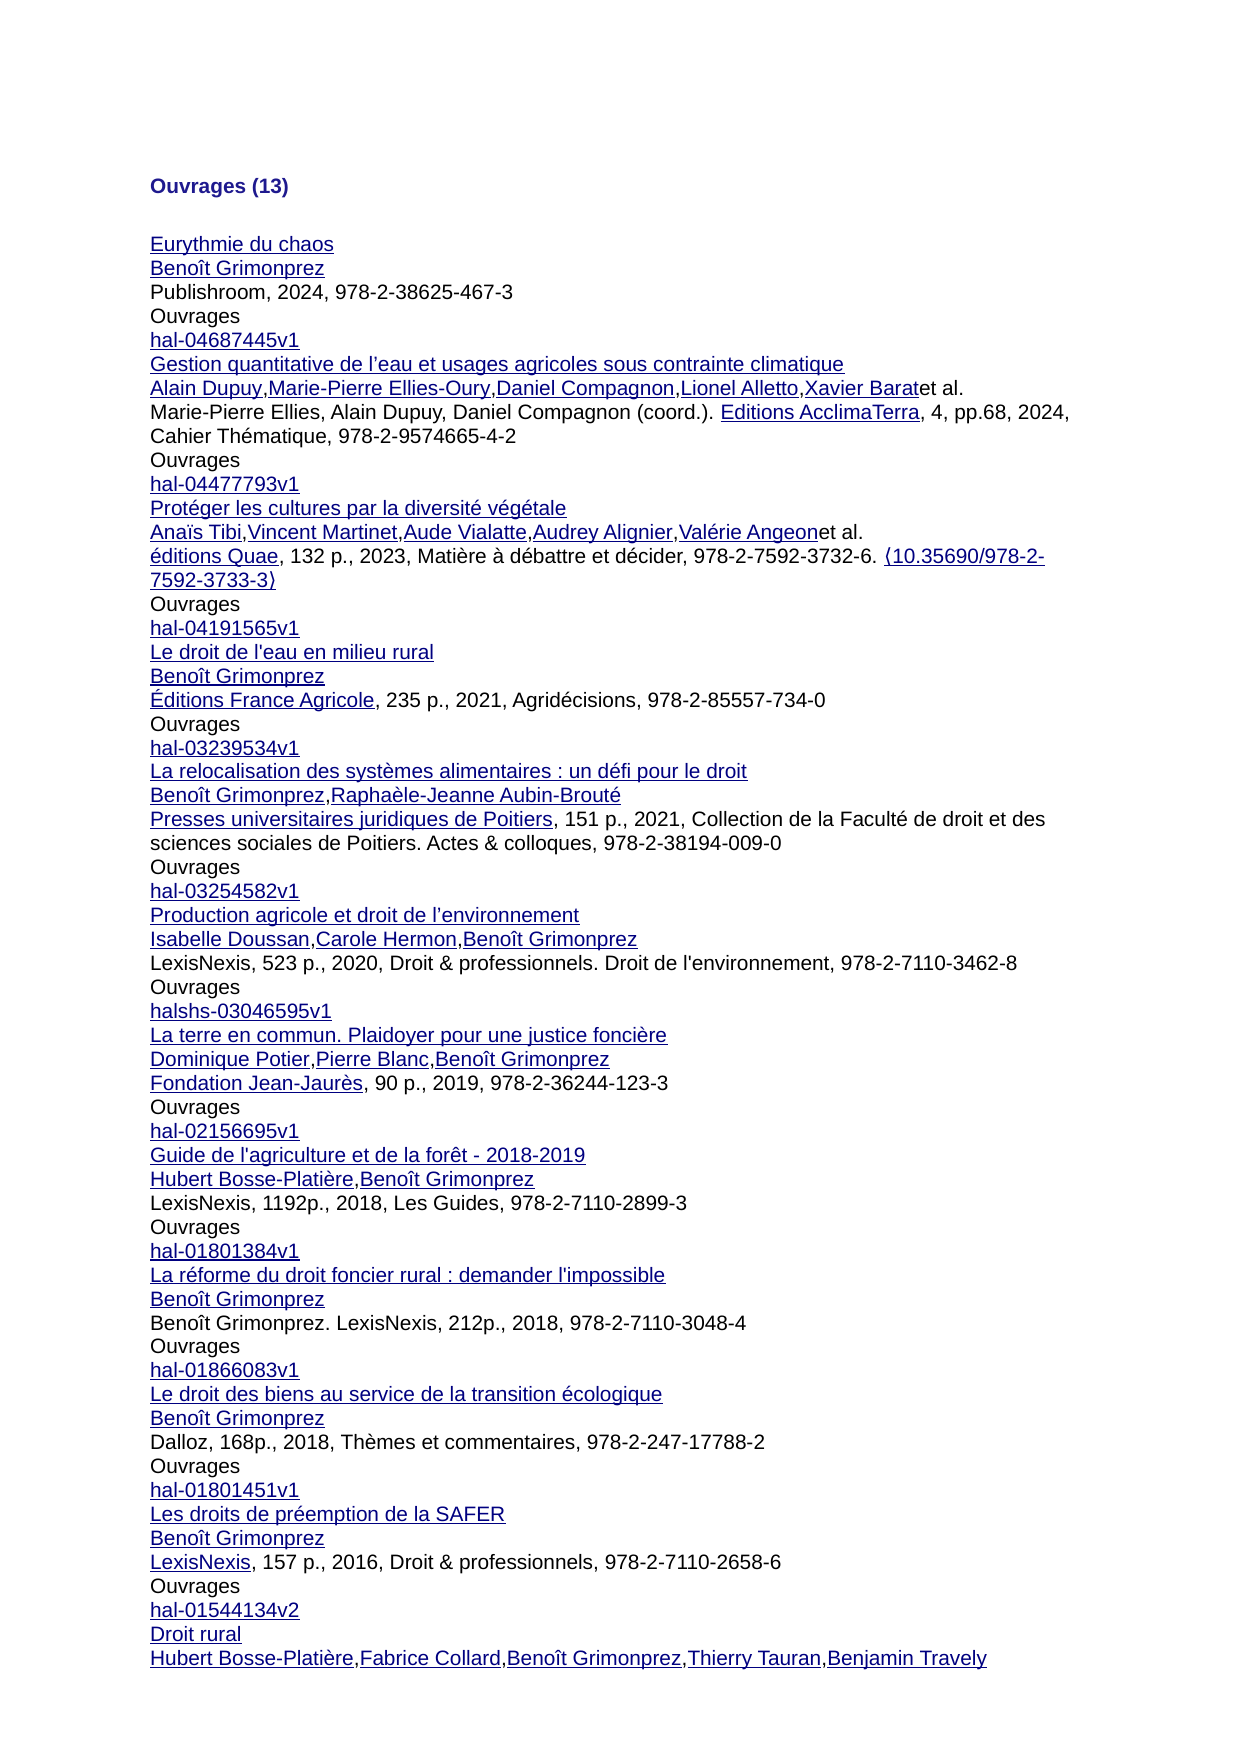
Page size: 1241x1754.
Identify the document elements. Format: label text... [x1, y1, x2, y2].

table_cell Le droit de l'eau en milieu rural Benoît Grimonprez Éditions France Agricole, 235 p., 2021, Agridécisions, 978-2-85557-734-0 Ouvrages hal-03239534v1 [150, 640, 1090, 759]
table_cell La réforme du droit foncier rural : demander l'impossible Benoît Grimonprez Benoît Grimonprez. LexisNexis, 212p., 2018, 978-2-7110-3048-4 Ouvrages hal-01866083v1 [150, 1263, 1090, 1382]
table_header Eurythmie du chaos Benoît Grimonprez Publishroom, 2024, 978-2-38625-467-3 Ouvrages hal-04687445v1 [150, 232, 1090, 352]
table_cell La terre en commun. Plaidoyer pour une justice foncière Dominique Potier,Pierre Blanc,Benoît Grimonprez Fondation Jean-Jaurès, 90 p., 2019, 978-2-36244-123-3 Ouvrages hal-02156695v1 [150, 1023, 1090, 1143]
table_cell La relocalisation des systèmes alimentaires : un défi pour le droit Benoît Grimonprez,Raphaèle-Jeanne Aubin-Brouté Presses universitaires juridiques de Poitiers, 151 p., 2021, Collection de la Faculté de droit et des sciences sociales de Poitiers. Actes & colloques, 978-2-38194-009-0 Ouvrages hal-03254582v1 [150, 759, 1090, 903]
subtitle Ouvrages (13) [150, 174, 1090, 198]
table_cell Droit rural Hubert Bosse-Platière,Fabrice Collard,Benoît Grimonprez,Thierry Tauran,Benjamin Travely [150, 1622, 1090, 1670]
table_cell Les droits de préemption de la SAFER Benoît Grimonprez LexisNexis, 157 p., 2016, Droit & professionnels, 978-2-7110-2658-6 Ouvrages hal-01544134v2 [150, 1502, 1090, 1622]
table_cell Gestion quantitative de l’eau et usages agricoles sous contrainte climatique Alain Dupuy,Marie-Pierre Ellies-Oury,Daniel Compagnon,Lionel Alletto,Xavier Baratet al. Marie-Pierre Ellies, Alain Dupuy, Daniel Compagnon (coord.). Editions AcclimaTerra, 4, pp.68, 2024, Cahier Thématique, 978-2-9574665-4-2 Ouvrages hal-04477793v1 [150, 352, 1090, 496]
table_cell Le droit des biens au service de la transition écologique Benoît Grimonprez Dalloz, 168p., 2018, Thèmes et commentaires, 978-2-247-17788-2 Ouvrages hal-01801451v1 [150, 1382, 1090, 1502]
table_cell Guide de l'agriculture et de la forêt - 2018-2019 Hubert Bosse-Platière,Benoît Grimonprez LexisNexis, 1192p., 2018, Les Guides, 978-2-7110-2899-3 Ouvrages hal-01801384v1 [150, 1143, 1090, 1262]
table_cell Production agricole et droit de l’environnement Isabelle Doussan,Carole Hermon,Benoît Grimonprez LexisNexis, 523 p., 2020, Droit & professionnels. Droit de l'environnement, 978-2-7110-3462-8 Ouvrages halshs-03046595v1 [150, 903, 1090, 1023]
table_cell Protéger les cultures par la diversité végétale Anaïs Tibi,Vincent Martinet,Aude Vialatte,Audrey Alignier,Valérie Angeonet al. éditions Quae, 132 p., 2023, Matière à débattre et décider, 978-2-7592-3732-6. ⟨10.35690/978-2-7592-3733-3⟩ Ouvrages hal-04191565v1 [150, 496, 1090, 639]
